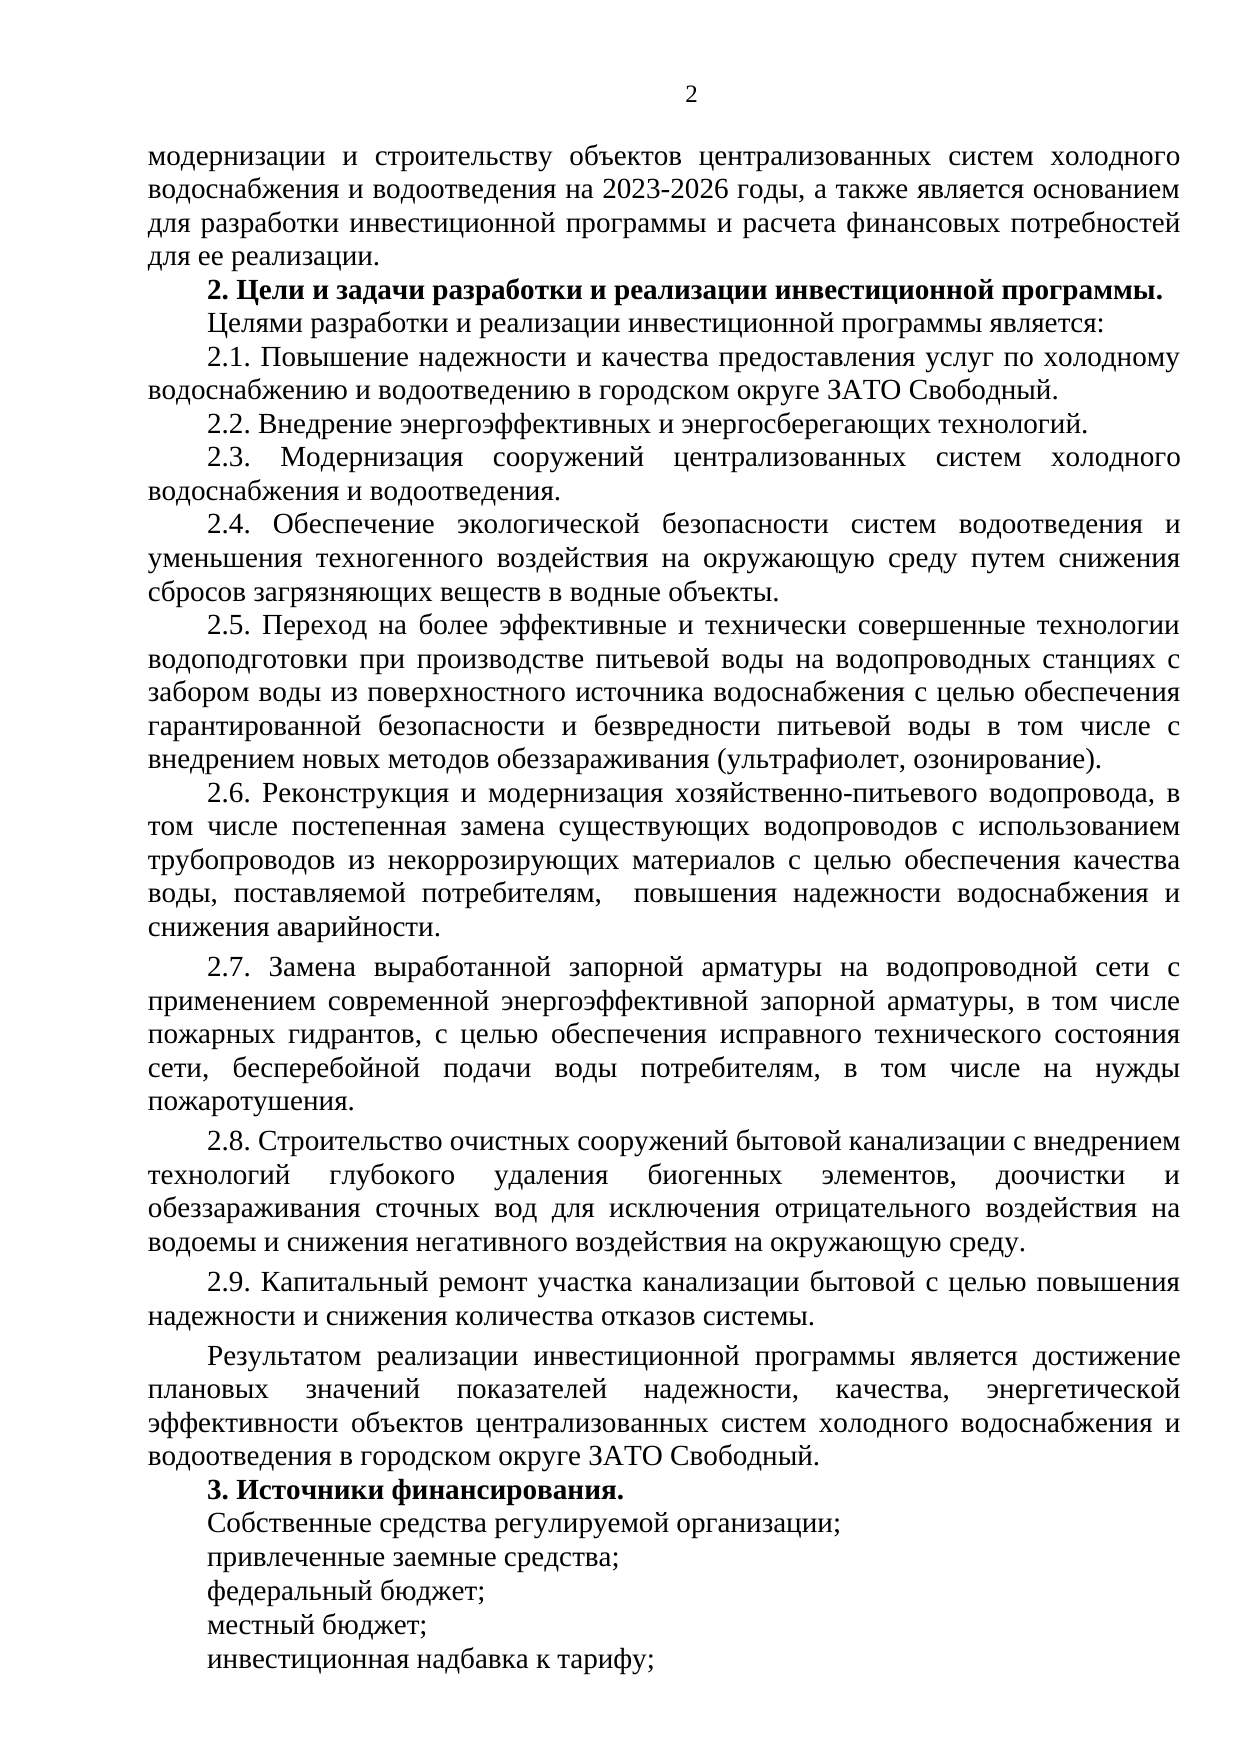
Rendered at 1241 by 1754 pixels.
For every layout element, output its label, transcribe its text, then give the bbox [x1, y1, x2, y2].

text 2.9. Капитальный ремонт участка канализации бытовой с целью повышения надежности и снижения количества отказов системы. [148, 1264, 1181, 1331]
text 2.7. Замена выработанной запорной арматуры на водопроводной сети с применением современной энергоэффективной запорной арматуры, в том числе пожарных гидрантов, с целью обеспечения исправного технического состояния сети, бесперебойной подачи воды потребителям, в том числе на нужды пожаротушения. [148, 949, 1181, 1117]
text 3. Источники финансирования. [148, 1472, 1181, 1506]
text 2.6. Реконструкция и модернизация хозяйственно-питьевого водопровода, в том числе постепенная замена существующих водопроводов с использованием трубопроводов из некоррозирующих материалов с целью обеспечения качества воды, поставляемой потребителям, повышения надежности водоснабжения и снижения аварийности. [148, 775, 1181, 943]
text местный бюджет; [148, 1607, 1181, 1640]
text 2. Цели и задачи разработки и реализации инвестиционной программы. [148, 272, 1181, 305]
text 2.3. Модернизация сооружений централизованных систем холодного водоснабжения и водоотведения. [148, 439, 1181, 507]
text Целями разработки и реализации инвестиционной программы является: [148, 305, 1181, 339]
text 2.4. Обеспечение экологической безопасности систем водоотведения и уменьшения техногенного воздействия на окружающую среду путем снижения сбросов загрязняющих веществ в водные объекты. [148, 507, 1181, 607]
text 2.8. Строительство очистных сооружений бытовой канализации с внедрением технологий глубокого удаления биогенных элементов, доочистки и обеззараживания сточных вод для исключения отрицательного воздействия на водоемы и снижения негативного воздействия на окружающую среду. [148, 1123, 1181, 1258]
text привлеченные заемные средства; [148, 1539, 1181, 1573]
text Собственные средства регулируемой организации; [148, 1506, 1181, 1539]
text инвестиционная надбавка к тарифу; [148, 1641, 1181, 1674]
text федеральный бюджет; [148, 1573, 1181, 1606]
text модернизации и строительству объектов централизованных систем холодного водоснабжения и водоотведения на 2023-2026 годы, а также является основанием для разработки инвестиционной программы и расчета финансовых потребностей для ее реализации. [148, 138, 1181, 272]
text 2.1. Повышение надежности и качества предоставления услуг по холодному водоснабжению и водоотведению в городском округе ЗАТО Свободный. [148, 339, 1181, 406]
text 2.5. Переход на более эффективные и технически совершенные технологии водоподготовки при производстве питьевой воды на водопроводных станциях с забором воды из поверхностного источника водоснабжения с целью обеспечения гарантированной безопасности и безвредности питьевой воды в том числе с внедрением новых методов обеззараживания (ультрафиолет, озонирование). [148, 607, 1181, 775]
text 2.2. Внедрение энергоэффективных и энергосберегающих технологий. [148, 406, 1181, 439]
text Результатом реализации инвестиционной программы является достижение плановых значений показателей надежности, качества, энергетической эффективности объектов централизованных систем холодного водоснабжения и водоотведения в городском округе ЗАТО Свободный. [148, 1338, 1181, 1472]
